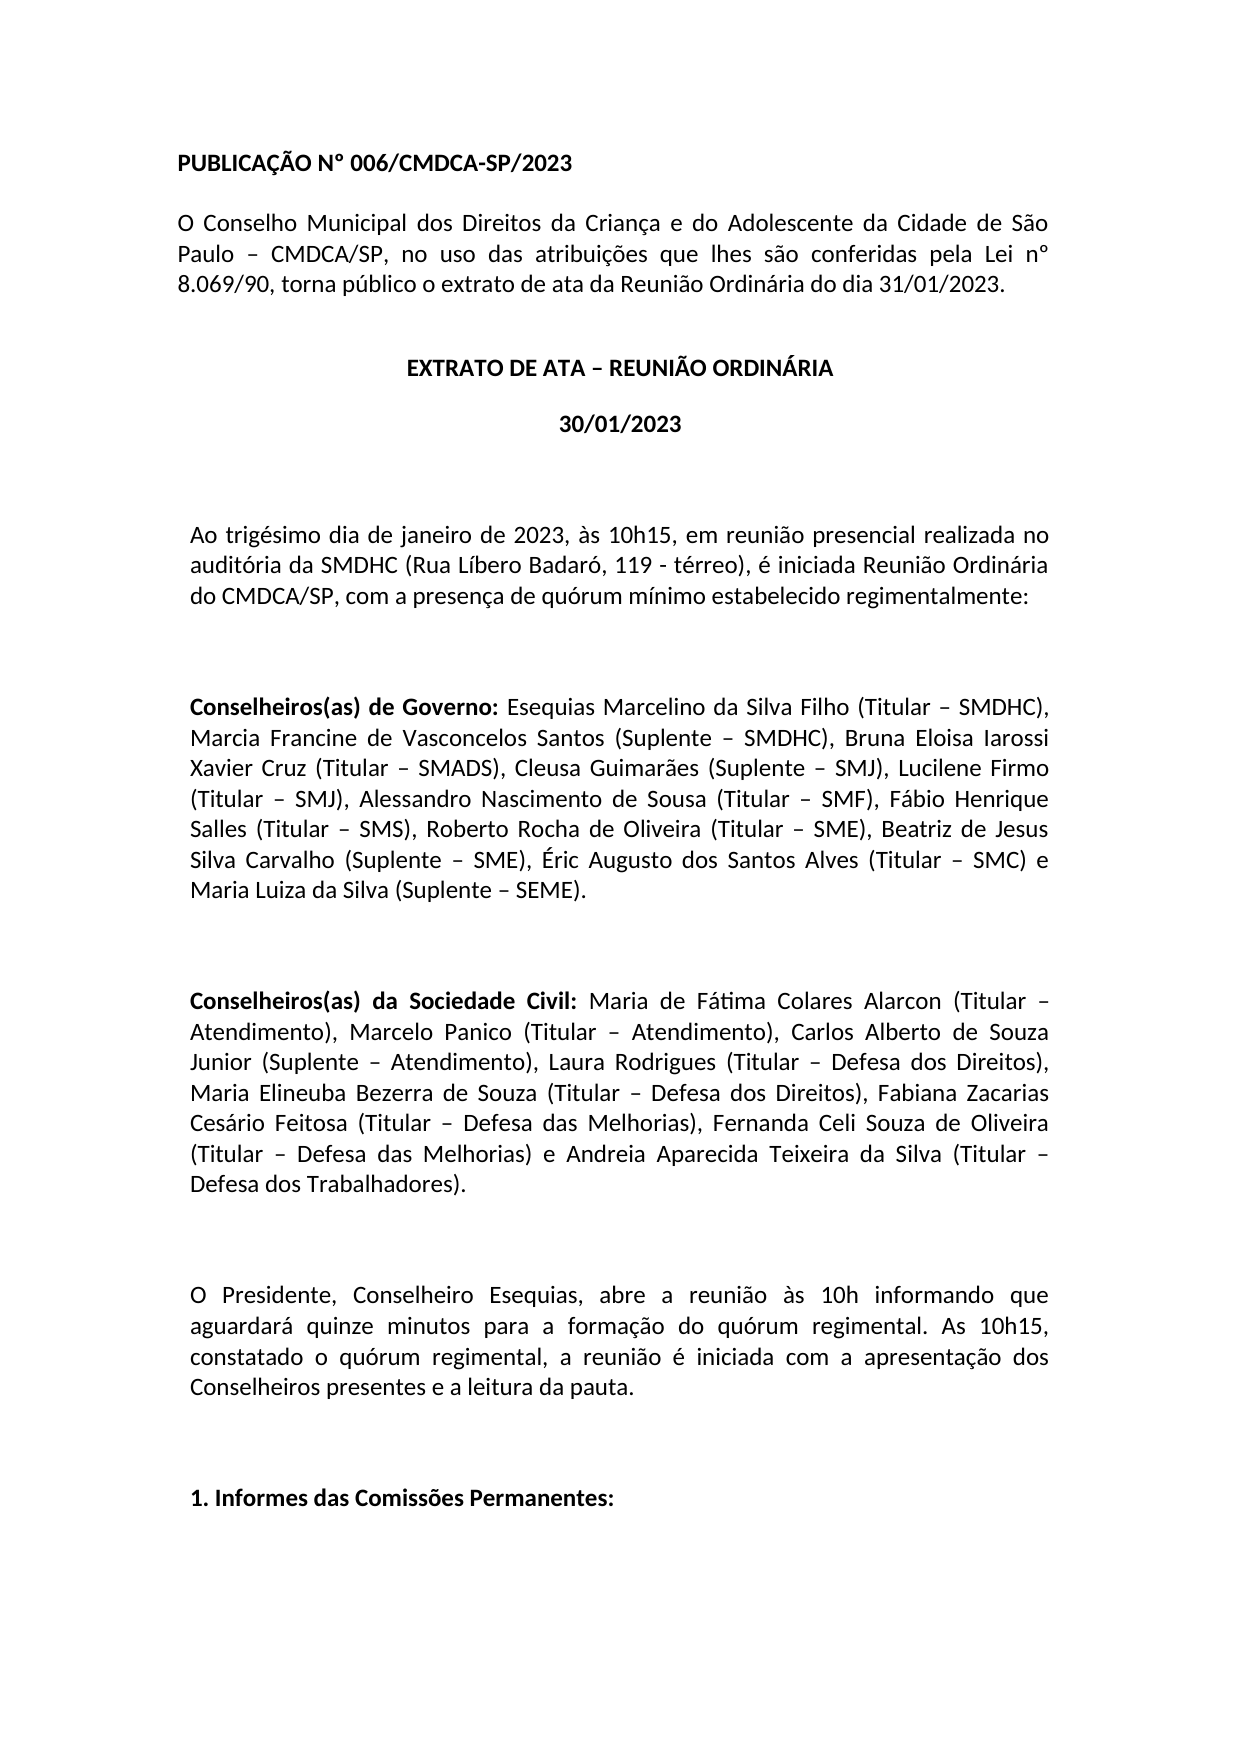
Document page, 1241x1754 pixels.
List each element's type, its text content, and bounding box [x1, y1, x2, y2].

text EXTRATO DE ATA – REUNIÃO ORDINÁRIA [190, 353, 1051, 383]
text 1. Informes das Comissões Permanentes: [190, 1482, 1051, 1513]
text Ao trigésimo dia de janeiro de 2023, às 10h15, em reunião presencial realizada no auditória da SMDHC (Rua Líbero Badaró, 119 - térreo), é iniciada Reunião Ordinária do CMDCA/SP, com a presença de quórum mínimo estabelecido regimentalmente: [190, 519, 1051, 611]
text Conselheiros(as) da Sociedade Civil: Maria de Fátima Colares Alarcon (Titular – Atendimento), Marcelo Panico (Titular – Atendimento), Carlos Alberto de Souza Junior (Suplente – Atendimento), Laura Rodrigues (Titular – Defesa dos Direitos), Maria Elineuba Bezerra de Souza (Titular – Defesa dos Direitos), Fabiana Zacarias Cesário Feitosa (Titular – Defesa das Melhorias), Fernanda Celi Souza de Oliveira (Titular – Defesa das Melhorias) e Andreia Aparecida Teixeira da Silva (Titular – Defesa dos Trabalhadores). [190, 985, 1051, 1199]
text 30/01/2023 [190, 408, 1051, 439]
text PUBLICAÇÃO Nº 006/CMDCA-SP/2023 [177, 148, 1063, 178]
text O Presidente, Conselheiro Esequias, abre a reunião às 10h informando que aguardará quinze minutos para a formação do quórum regimental. As 10h15, constatado o quórum regimental, a reunião é iniciada com a apresentação dos Conselheiros presentes e a leitura da pauta. [190, 1279, 1051, 1402]
text Conselheiros(as) de Governo: Esequias Marcelino da Silva Filho (Titular – SMDHC), Marcia Francine de Vasconcelos Santos (Suplente – SMDHC), Bruna Eloisa Iarossi Xavier Cruz (Titular – SMADS), Cleusa Guimarães (Suplente – SMJ), Lucilene Firmo (Titular – SMJ), Alessandro Nascimento de Sousa (Titular – SMF), Fábio Henrique Salles (Titular – SMS), Roberto Rocha de Oliveira (Titular – SME), Beatriz de Jesus Silva Carvalho (Suplente – SME), Éric Augusto dos Santos Alves (Titular – SMC) e Maria Luiza da Silva (Suplente – SEME). [190, 691, 1051, 905]
text O Conselho Municipal dos Direitos da Criança e do Adolescente da Cidade de São Paulo – CMDCA/SP, no uso das atribuições que lhes são conferidas pela Lei nº 8.069/90, torna público o extrato de ata da Reunião Ordinária do dia 31/01/2023. [177, 207, 1051, 299]
